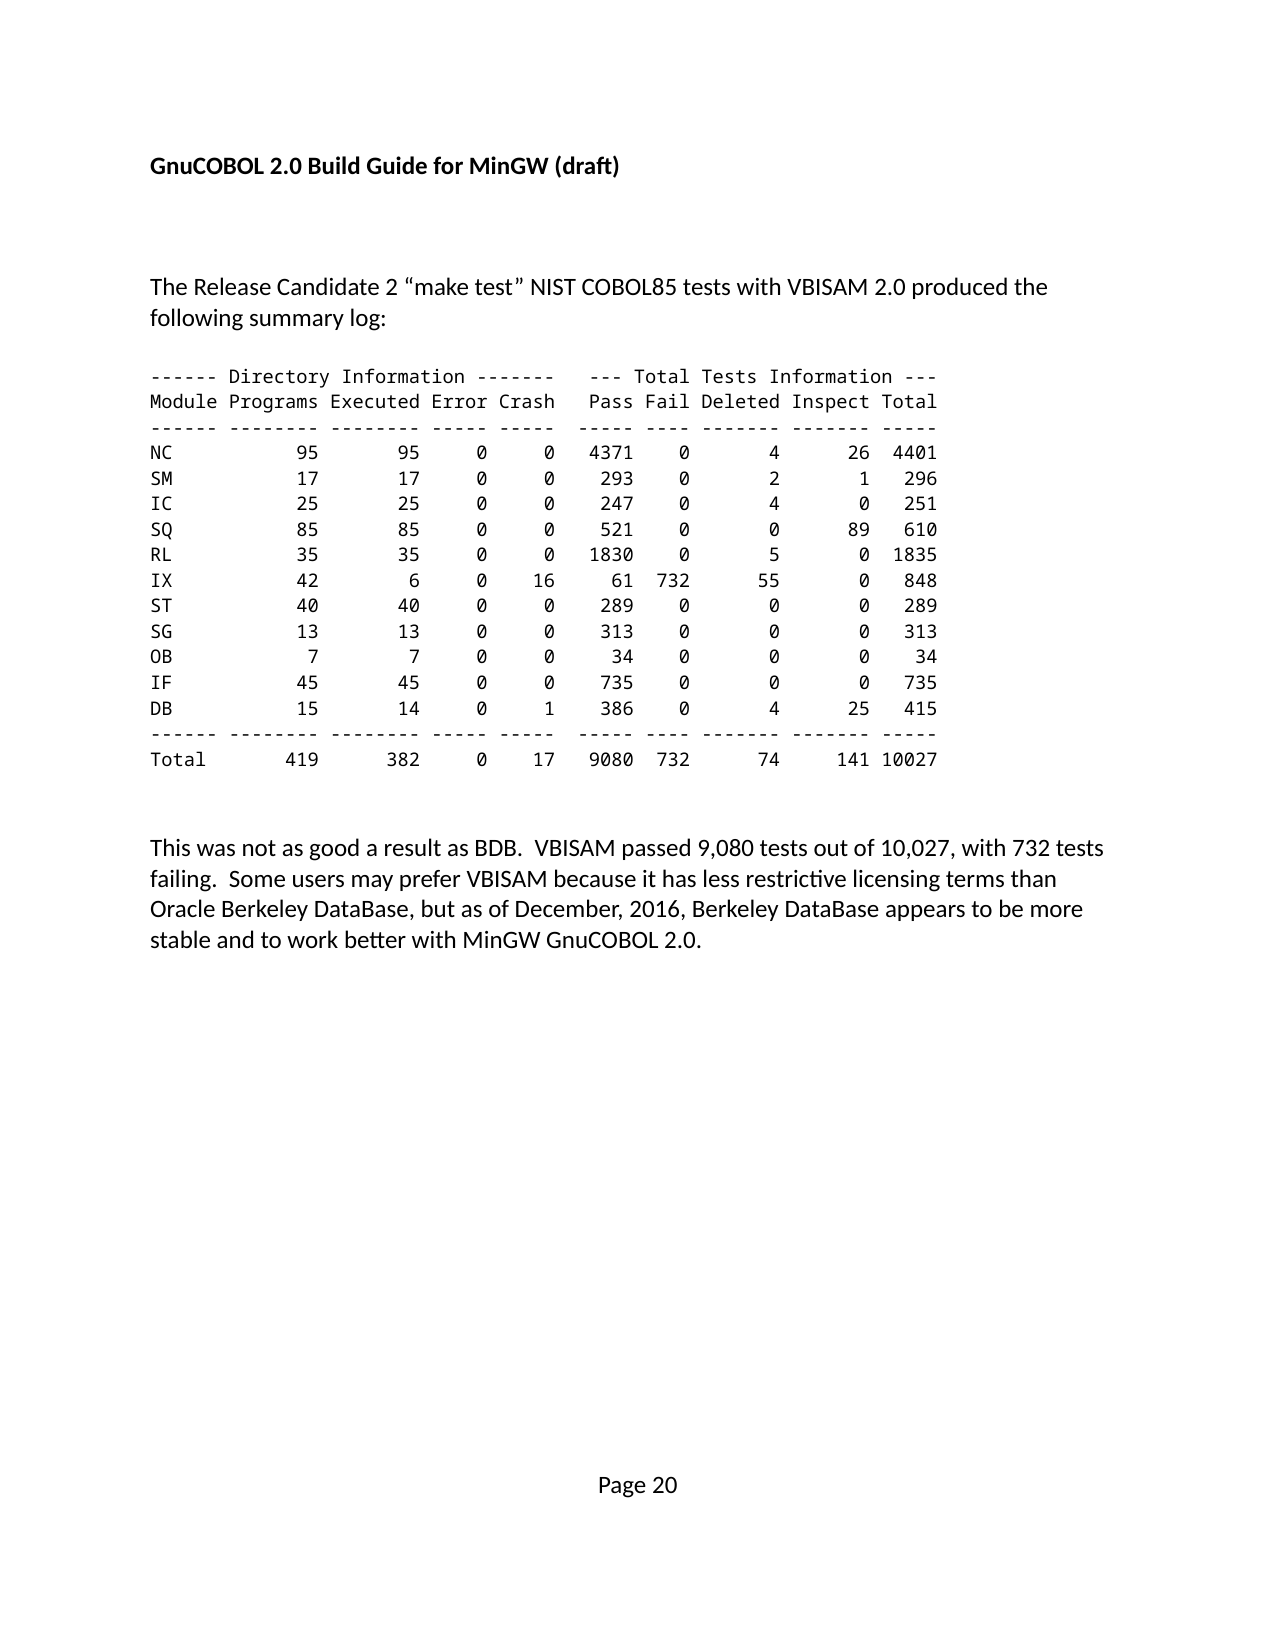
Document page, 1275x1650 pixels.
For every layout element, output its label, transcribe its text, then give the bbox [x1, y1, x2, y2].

text IC 25 25 0 0 247 0 4 0 251 [150, 491, 1125, 516]
text Module Programs Executed Error Crash Pass Fail Deleted Inspect Total [150, 389, 1125, 414]
text NC 95 95 0 0 4371 0 4 26 4401 [150, 440, 1125, 465]
text SM 17 17 0 0 293 0 2 1 296 [150, 465, 1125, 491]
text Total 419 382 0 17 9080 732 74 141 10027 [150, 746, 1125, 771]
text This was not as good a result as BDB. VBISAM passed 9,080 tests out of 10,027, with 732 tests failing. Some users may prefer VBISAM because it has less restrictive licensing terms than Oracle Berkeley DataBase, but as of December, 2016, Berkeley DataBase appears to be more stable and to work better with MinGW GnuCOBOL 2.0. [150, 832, 1125, 954]
text SG 13 13 0 0 313 0 0 0 313 [150, 618, 1125, 644]
text IX 42 6 0 16 61 732 55 0 848 [150, 567, 1125, 593]
text ------ Directory Information ------- --- Total Tests Information --- [150, 363, 1125, 389]
text IF 45 45 0 0 735 0 0 0 735 [150, 669, 1125, 695]
text SQ 85 85 0 0 521 0 0 89 610 [150, 516, 1125, 542]
text RL 35 35 0 0 1830 0 5 0 1835 [150, 542, 1125, 567]
text OB 7 7 0 0 34 0 0 0 34 [150, 644, 1125, 669]
text The Release Candidate 2 “make test” NIST COBOL85 tests with VBISAM 2.0 produced the following summary log: [150, 272, 1125, 333]
text ST 40 40 0 0 289 0 0 0 289 [150, 593, 1125, 618]
text DB 15 14 0 1 386 0 4 25 415 [150, 695, 1125, 720]
text ------ -------- -------- ----- ----- ----- ---- ------- ------- ----- [150, 720, 1125, 746]
text ------ -------- -------- ----- ----- ----- ---- ------- ------- ----- [150, 414, 1125, 440]
